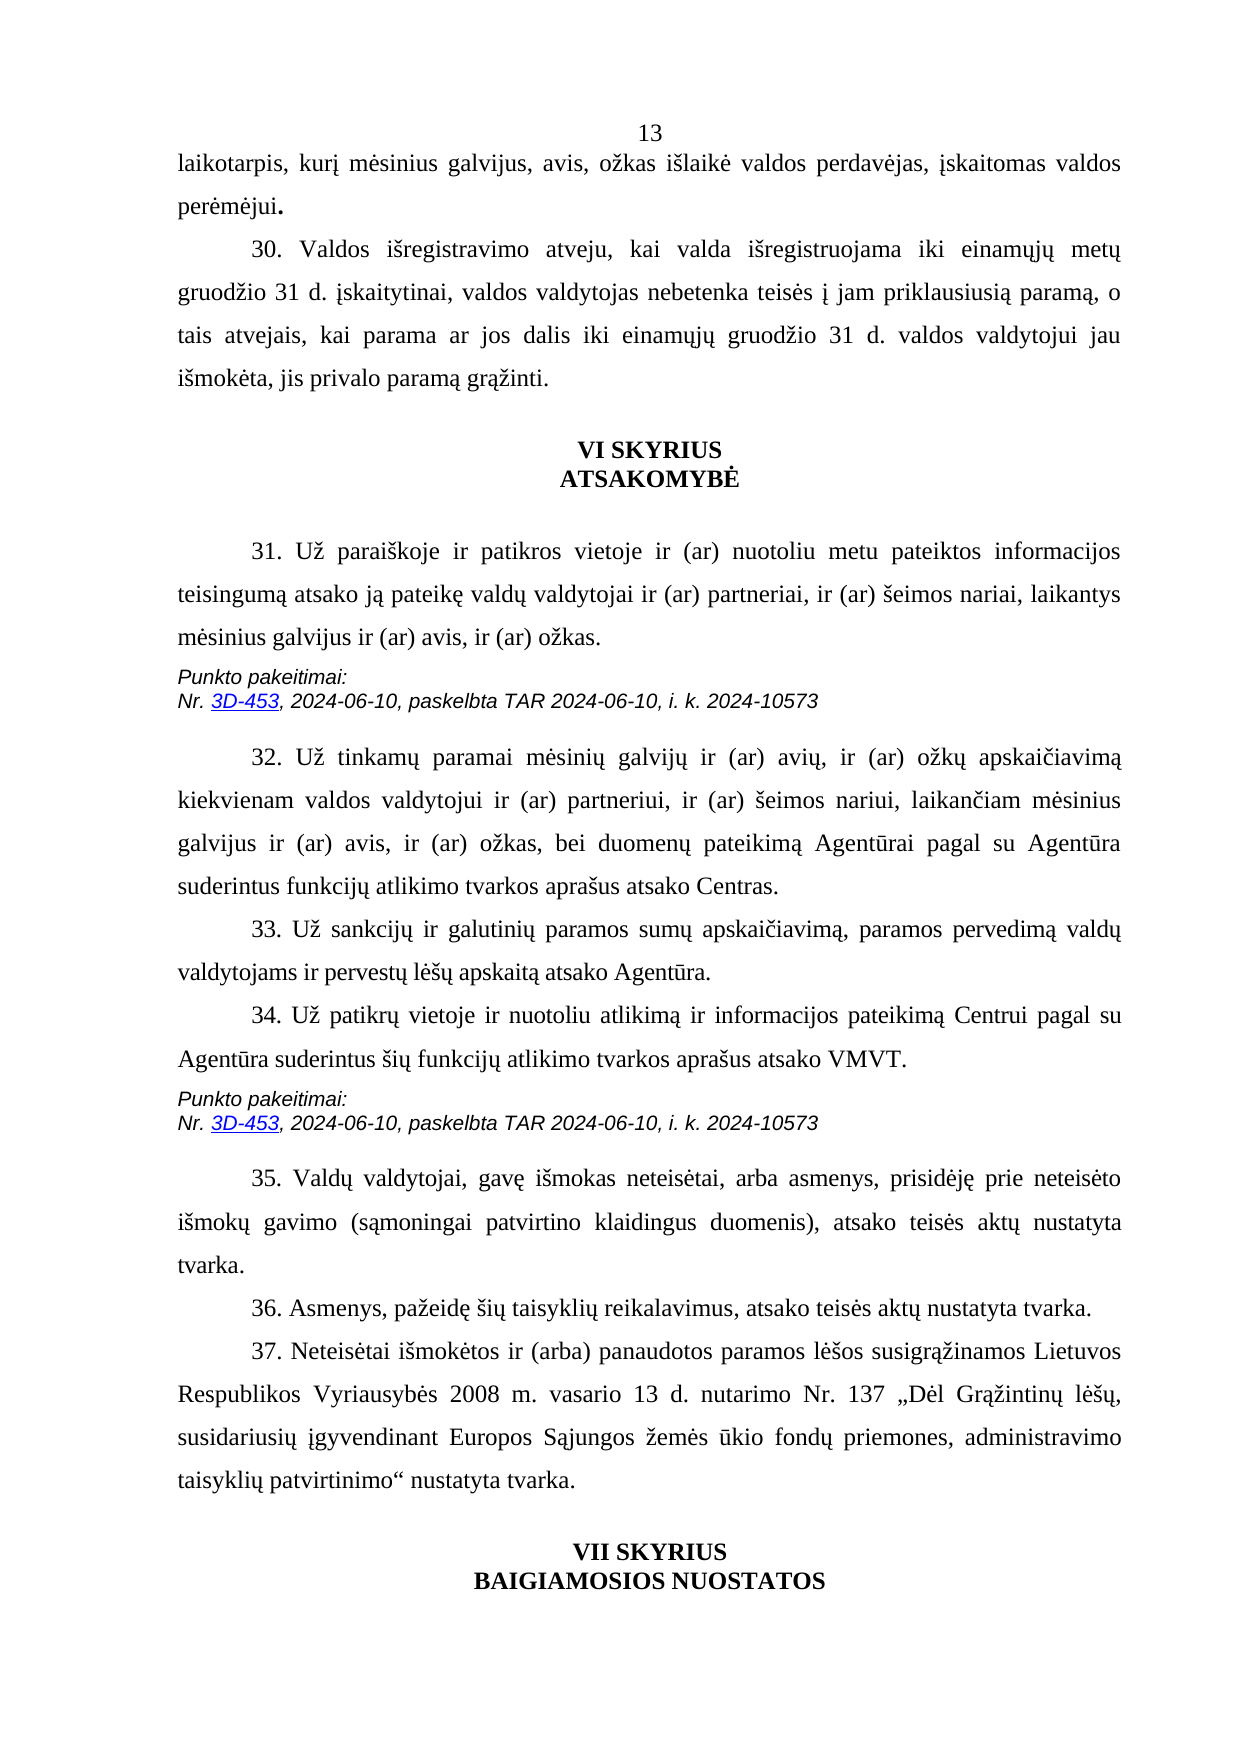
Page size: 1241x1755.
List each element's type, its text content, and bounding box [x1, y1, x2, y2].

text ATSAKOMYBĖ [177, 464, 1122, 493]
text 37. Neteisėtai išmokėtos ir (arba) panaudotos paramos lėšos susigrąžinamos Lietuvos Respublikos Vyriausybės 2008 m. vasario 13 d. nutarimo Nr. 137 „Dėl Grąžintinų lėšų, susidariusių įgyvendinant Europos Sąjungos žemės ūkio fondų priemones, administravimo taisyklių patvirtinimo“ nustatyta tvarka. [177, 1336, 1122, 1494]
text VI SKYRIUS [177, 435, 1122, 464]
text 32. Už tinkamų paramai mėsinių galvijų ir (ar) avių, ir (ar) ožkų apskaičiavimą kiekvienam valdos valdytojui ir (ar) partneriui, ir (ar) šeimos nariui, laikančiam mėsinius galvijus ir (ar) avis, ir (ar) ožkas, bei duomenų pateikimą Agentūrai pagal su Agentūra suderintus funkcijų atlikimo tvarkos aprašus atsako Centras. [177, 742, 1122, 900]
text bAIGIAMOSIOS NUOSTATOS [177, 1566, 1122, 1595]
text 33. Už sankcijų ir galutinių paramos sumų apskaičiavimą, paramos pervedimą valdų valdytojams ir pervestų lėšų apskaitą atsako Agentūra. [177, 914, 1122, 986]
text 31. Už paraiškoje ir patikros vietoje ir (ar) nuotoliu metu pateiktos informacijos teisingumą atsako ją pateikę valdų valdytojai ir (ar) partneriai, ir (ar) šeimos nariai, laikantys mėsinius galvijus ir (ar) avis, ir (ar) ožkas. [177, 536, 1122, 651]
text 30. Valdos išregistravimo atveju, kai valda išregistruojama iki einamųjų metų gruodžio 31 d. įskaitytinai, valdos valdytojas nebetenka teisės į jam priklausiusią paramą, o tais atvejais, kai parama ar jos dalis iki einamųjų gruodžio 31 d. valdos valdytojui jau išmokėta, jis privalo paramą grąžinti. [177, 234, 1122, 392]
text 36. Asmenys, pažeidę šių taisyklių reikalavimus, atsako teisės aktų nustatyta tvarka. [177, 1293, 1122, 1322]
text Punkto pakeitimai: [177, 665, 1122, 689]
text Punkto pakeitimai: [177, 1087, 1122, 1111]
text Nr. 3D-453, 2024-06-10, paskelbta TAR 2024-06-10, i. k. 2024-10573 [177, 1111, 1122, 1135]
text VII SKYRIUS [177, 1537, 1122, 1566]
text laikotarpis, kurį mėsinius galvijus, avis, ožkas išlaikė valdos perdavėjas, įskaitomas valdos perėmėjui. [177, 148, 1122, 219]
text 35. Valdų valdytojai, gavę išmokas neteisėtai, arba asmenys, prisidėję prie neteisėto išmokų gavimo (sąmoningai patvirtino klaidingus duomenis), atsako teisės aktų nustatyta tvarka. [177, 1163, 1122, 1278]
text Nr. 3D-453, 2024-06-10, paskelbta TAR 2024-06-10, i. k. 2024-10573 [177, 689, 1122, 713]
text 34. Už patikrų vietoje ir nuotoliu atlikimą ir informacijos pateikimą Centrui pagal su Agentūra suderintus šių funkcijų atlikimo tvarkos aprašus atsako VMVT. [177, 1001, 1122, 1072]
